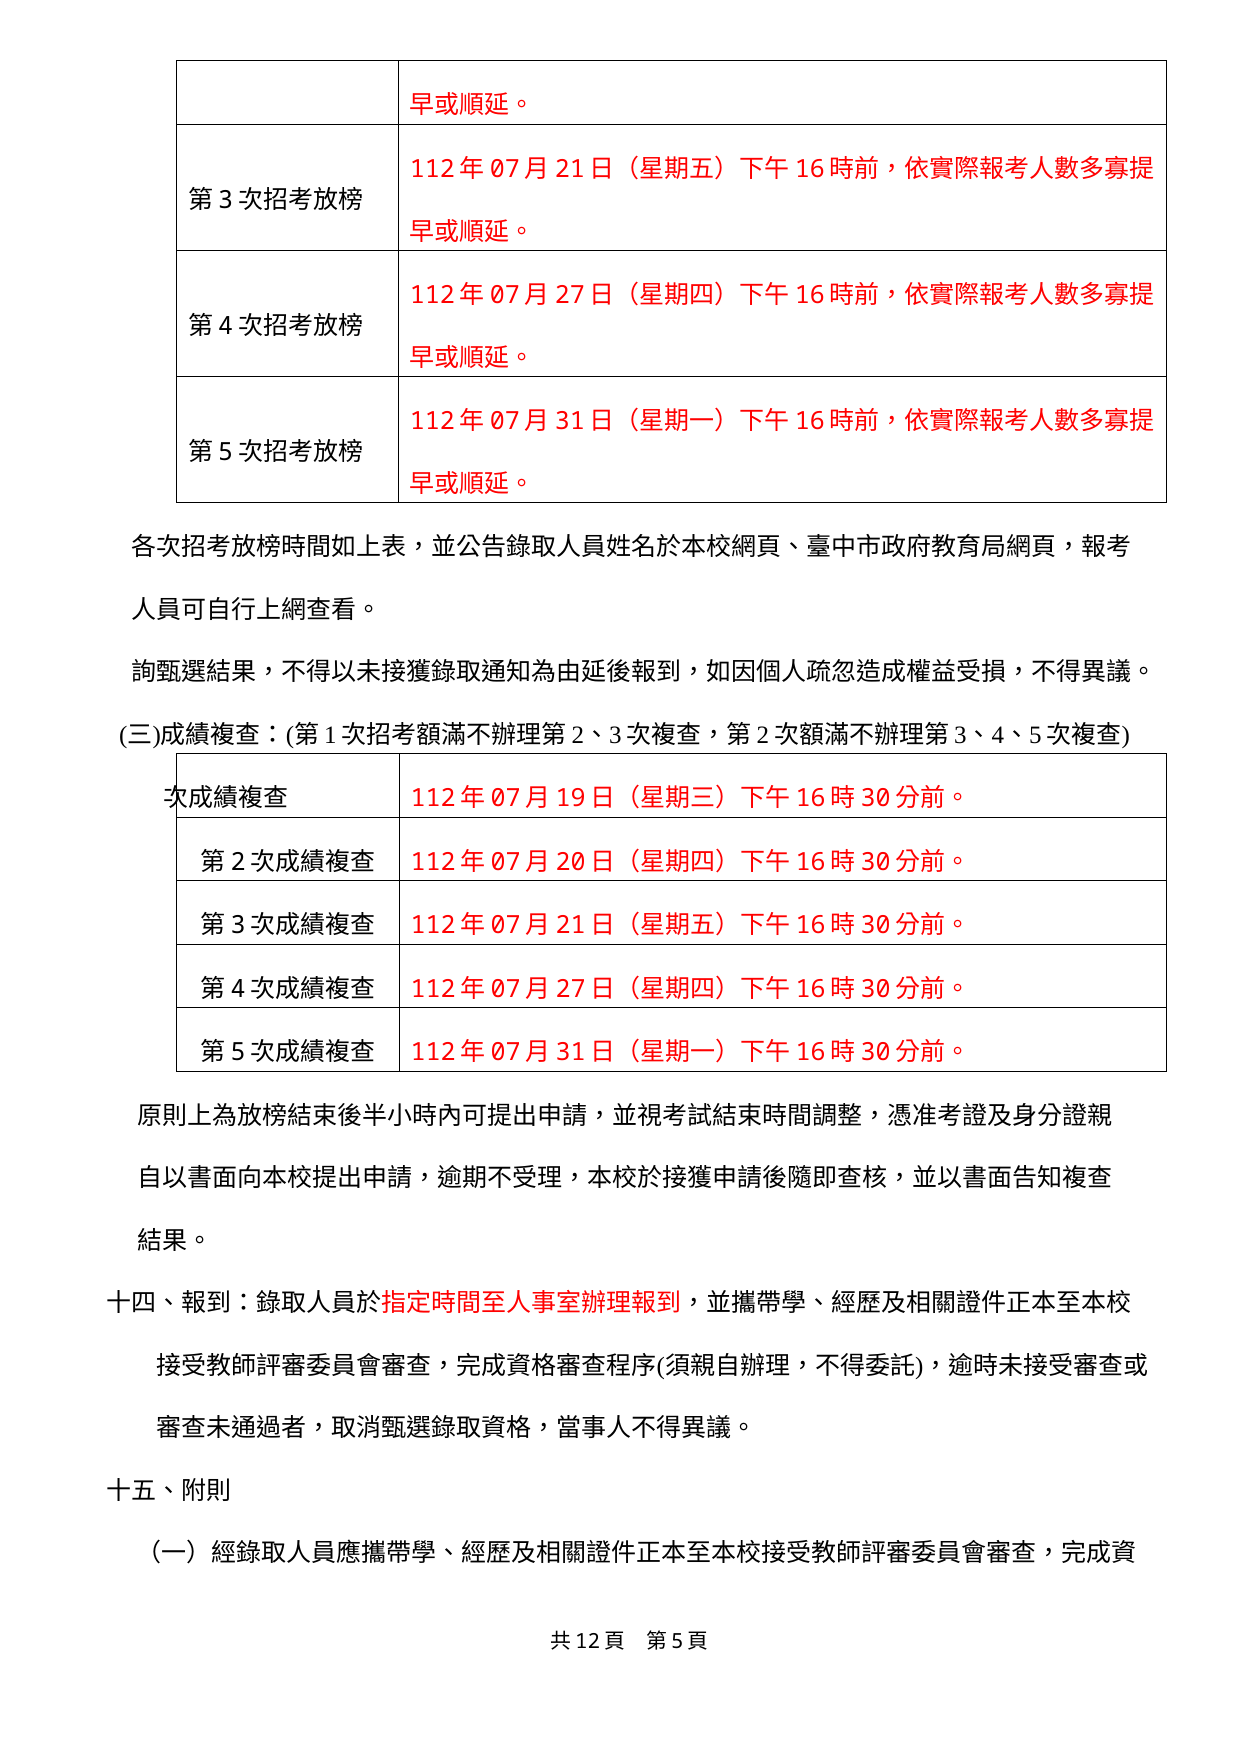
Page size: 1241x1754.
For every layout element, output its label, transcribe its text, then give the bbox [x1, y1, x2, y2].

table_cell 第3次成績複查 [177, 881, 399, 944]
table_cell 112年07月21日（星期五）下午16時30分前。 [400, 881, 1166, 944]
text 詢甄選結果，不得以未接獲錄取通知為由延後報到，如因個人疏忽造成權益受損，不得異議。 [106, 628, 1152, 691]
text 人員可自行上網查看。 [106, 566, 1152, 628]
text 自以書面向本校提出申請，逾期不受理，本校於接獲申請後隨即查核，並以書面告知複查 [106, 1134, 1152, 1197]
table_header 112年07月19日（星期三）下午16時30分前。 [400, 754, 1166, 817]
text 十四、報到：錄取人員於指定時間至人事室辦理報到，並攜帶學、經歷及相關證件正本至本校接受教師評審委員會審查，完成資格審查程序(須親自辦理，不得委託)，逾時未接受審查或審查未通過者，取消甄選錄取資格，當事人不得異議。 [106, 1259, 1152, 1447]
text 各次招考放榜時間如上表，並公告錄取人員姓名於本校網頁、臺中市政府教育局網頁，報考 [106, 503, 1152, 566]
table_cell 第5次成績複查 [177, 1008, 399, 1071]
table_cell 第2次成績複查 [177, 818, 399, 880]
table_cell 112年07月27日（星期四）下午16時前，依實際報考人數多寡提早或順延。 [399, 251, 1166, 376]
table_cell 112年07月31日（星期一）下午16時前，依實際報考人數多寡提早或順延。 [399, 377, 1166, 502]
text 十五、附則 [106, 1447, 1152, 1509]
text 結果。 [106, 1197, 1152, 1259]
table_cell 第4次成績複查 [177, 945, 399, 1007]
table_cell 112年07月31日（星期一）下午16時30分前。 [400, 1008, 1166, 1071]
table_cell 第5次招考放榜 [177, 377, 398, 502]
text 原則上為放榜結束後半小時內可提出申請，並視考試結束時間調整，憑准考證及身分證親 [106, 1072, 1152, 1134]
text （一）經錄取人員應攜帶學、經歷及相關證件正本至本校接受教師評審委員會審查，完成資 [106, 1509, 1152, 1572]
table_header 第1次成績複查 [177, 754, 399, 817]
table_cell [177, 61, 398, 124]
table_cell 112年07月20日（星期四）下午16時30分前。 [400, 818, 1166, 880]
text (三)成績複查：(第1次招考額滿不辦理第2、3次複查，第2次額滿不辦理第3、4、5次複查) [106, 691, 1152, 753]
table_cell 早或順延。 [399, 61, 1166, 124]
table_cell 112年07月27日（星期四）下午16時30分前。 [400, 945, 1166, 1007]
table_cell 第4次招考放榜 [177, 251, 398, 376]
table_cell 第3次招考放榜 [177, 125, 398, 250]
table_cell 112年07月21日（星期五）下午16時前，依實際報考人數多寡提早或順延。 [399, 125, 1166, 250]
